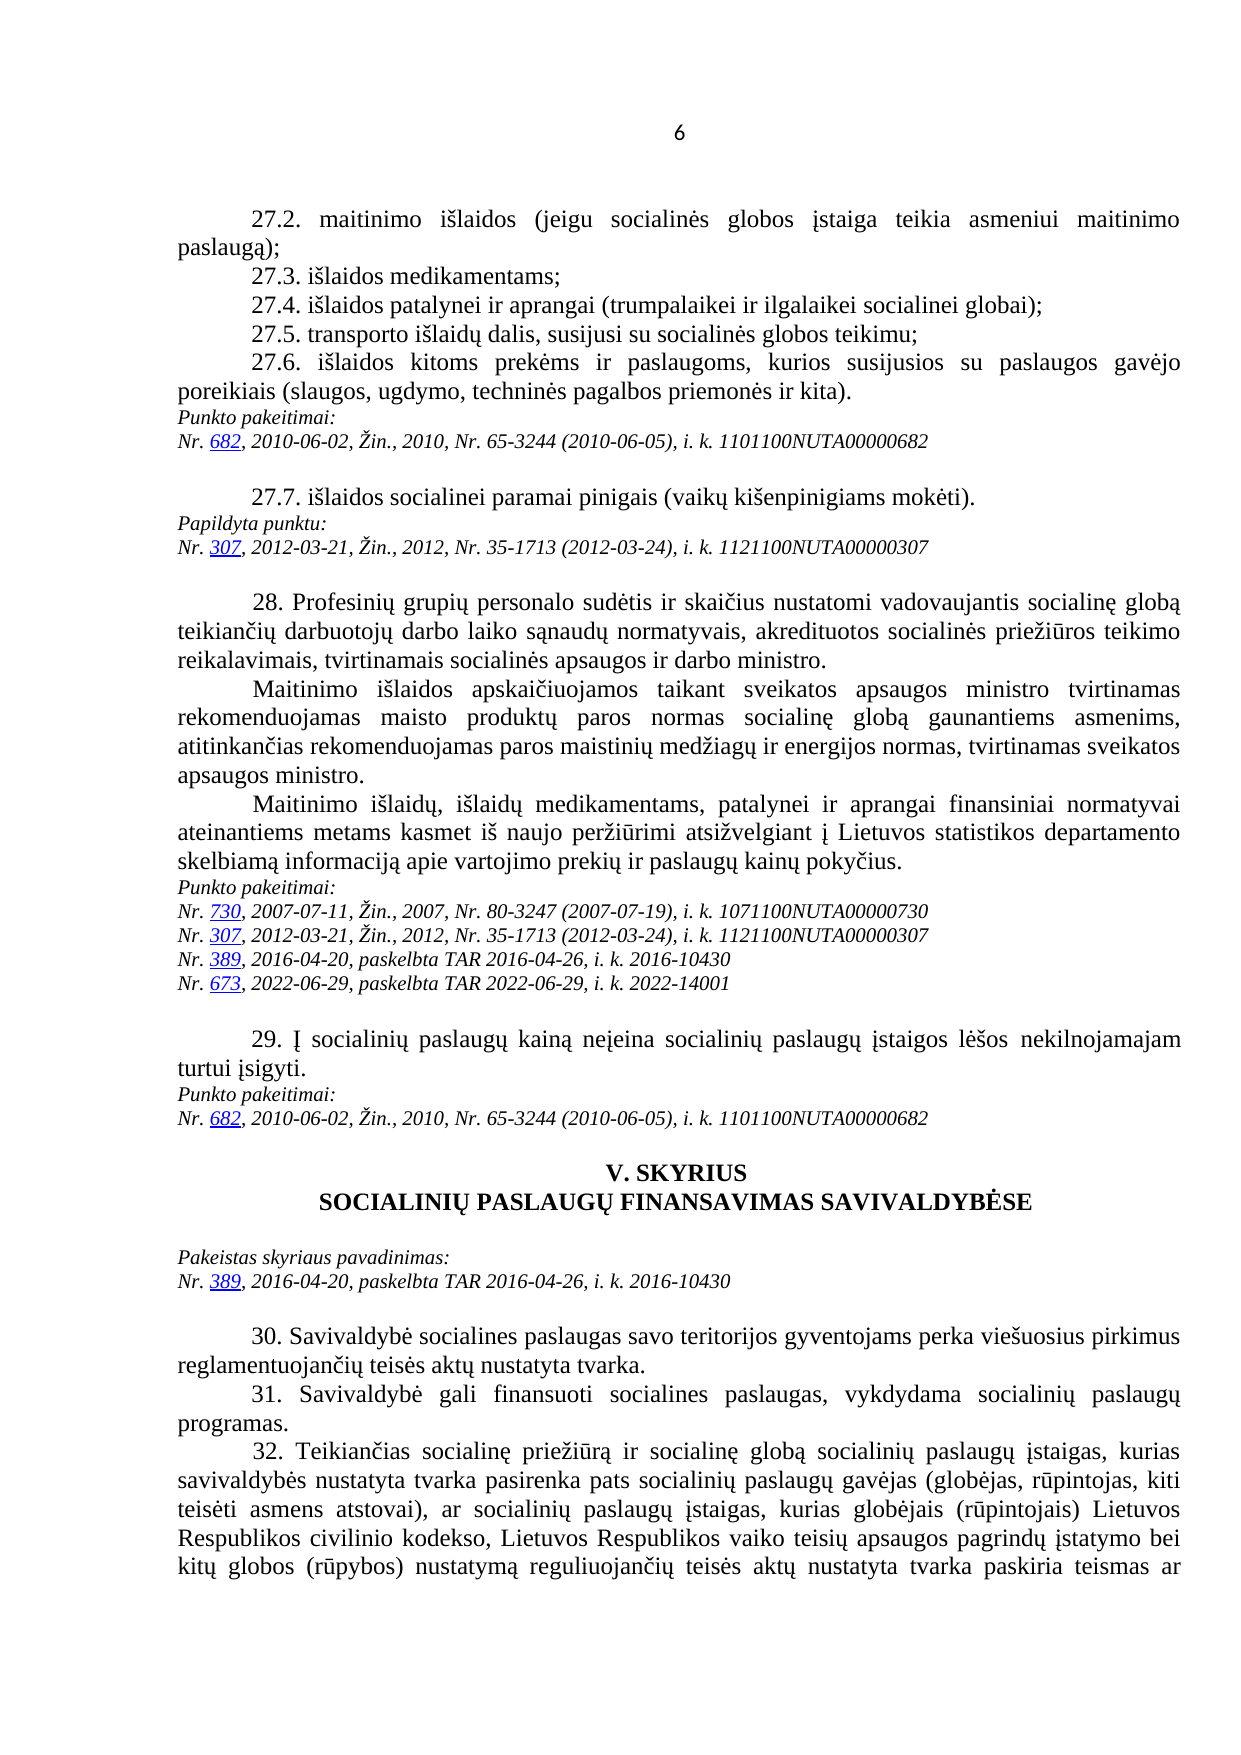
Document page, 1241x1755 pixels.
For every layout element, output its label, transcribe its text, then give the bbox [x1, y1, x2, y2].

text 27.3. išlaidos medikamentams; [177, 261, 1181, 290]
text Punkto pakeitimai: [177, 405, 1181, 429]
text Punkto pakeitimai: [177, 1081, 1181, 1106]
text Pakeistas skyriaus pavadinimas: [177, 1244, 1181, 1269]
text Nr. 730, 2007-07-11, Žin., 2007, Nr. 80-3247 (2007-07-19), i. k. 1071100NUTA00000730 [177, 899, 1181, 923]
text 27.6. išlaidos kitoms prekėms ir paslaugoms, kurios susijusios su paslaugos gavėjo poreikiais (slaugos, ugdymo, techninės pagalbos priemonės ir kita). [177, 347, 1181, 405]
text 27.5. transporto išlaidų dalis, susijusi su socialinės globos teikimu; [177, 319, 1181, 347]
text Nr. 682, 2010-06-02, Žin., 2010, Nr. 65-3244 (2010-06-05), i. k. 1101100NUTA00000682 [177, 429, 1181, 453]
text 27.7. išlaidos socialinei paramai pinigais (vaikų kišenpinigiams mokėti). [177, 482, 1181, 511]
text Nr. 307, 2012-03-21, Žin., 2012, Nr. 35-1713 (2012-03-24), i. k. 1121100NUTA00000307 [177, 923, 1181, 947]
text Maitinimo išlaidų, išlaidų medikamentams, patalynei ir aprangai finansiniai normatyvai ateinantiems metams kasmet iš naujo peržiūrimi atsižvelgiant į Lietuvos statistikos departamento skelbiamą informaciją apie vartojimo prekių ir paslaugų kainų pokyčius. [177, 789, 1181, 875]
text 32. Teikiančias socialinę priežiūrą ir socialinę globą socialinių paslaugų įstaigas, kurias savivaldybės nustatyta tvarka pasirenka pats socialinių paslaugų gavėjas (globėjas, rūpintojas, kiti teisėti asmens atstovai), ar socialinių paslaugų įstaigas, kurias globėjais (rūpintojais) Lietuvos Respublikos civilinio kodekso, Lietuvos Respublikos vaiko teisių apsaugos pagrindų įstatymo bei kitų globos (rūpybos) nustatymą reguliuojančių teisės aktų nustatyta tvarka paskiria teismas ar [177, 1436, 1181, 1580]
text 29. Į socialinių paslaugų kainą neįeina socialinių paslaugų įstaigos lėšos nekilnojamajam turtui įsigyti. [177, 1024, 1181, 1081]
text Nr. 673, 2022-06-29, paskelbta TAR 2022-06-29, i. k. 2022-14001 [177, 971, 1181, 995]
text Nr. 682, 2010-06-02, Žin., 2010, Nr. 65-3244 (2010-06-05), i. k. 1101100NUTA00000682 [177, 1106, 1181, 1129]
text Papildyta punktu: [177, 511, 1181, 534]
text 28. Profesinių grupių personalo sudėtis ir skaičius nustatomi vadovaujantis socialinę globą teikiančių darbuotojų darbo laiko sąnaudų normatyvais, akredituotos socialinės priežiūros teikimo reikalavimais, tvirtinamais socialinės apsaugos ir darbo ministro. [177, 587, 1181, 674]
text Maitinimo išlaidos apskaičiuojamos taikant sveikatos apsaugos ministro tvirtinamas rekomenduojamas maisto produktų paros normas socialinę globą gaunantiems asmenims, atitinkančias rekomenduojamas paros maistinių medžiagų ir energijos normas, tvirtinamas sveikatos apsaugos ministro. [177, 674, 1181, 789]
text V. SKYRIUS SOCIALINIŲ PASLAUGŲ FINANSAVIMAS SAVIVALDYBĖSE [177, 1158, 1181, 1216]
text 27.2. maitinimo išlaidos (jeigu socialinės globos įstaiga teikia asmeniui maitinimo paslaugą); [177, 204, 1181, 261]
text 31. Savivaldybė gali finansuoti socialines paslaugas, vykdydama socialinių paslaugų programas. [177, 1379, 1181, 1436]
text Nr. 389, 2016-04-20, paskelbta TAR 2016-04-26, i. k. 2016-10430 [177, 947, 1181, 971]
text 30. Savivaldybė socialines paslaugas savo teritorijos gyventojams perka viešuosius pirkimus reglamentuojančių teisės aktų nustatyta tvarka. [177, 1321, 1181, 1379]
text Nr. 307, 2012-03-21, Žin., 2012, Nr. 35-1713 (2012-03-24), i. k. 1121100NUTA00000307 [177, 534, 1181, 559]
text 27.4. išlaidos patalynei ir aprangai (trumpalaikei ir ilgalaikei socialinei globai); [177, 290, 1181, 319]
text Nr. 389, 2016-04-20, paskelbta TAR 2016-04-26, i. k. 2016-10430 [177, 1269, 1181, 1293]
text Punkto pakeitimai: [177, 875, 1181, 899]
